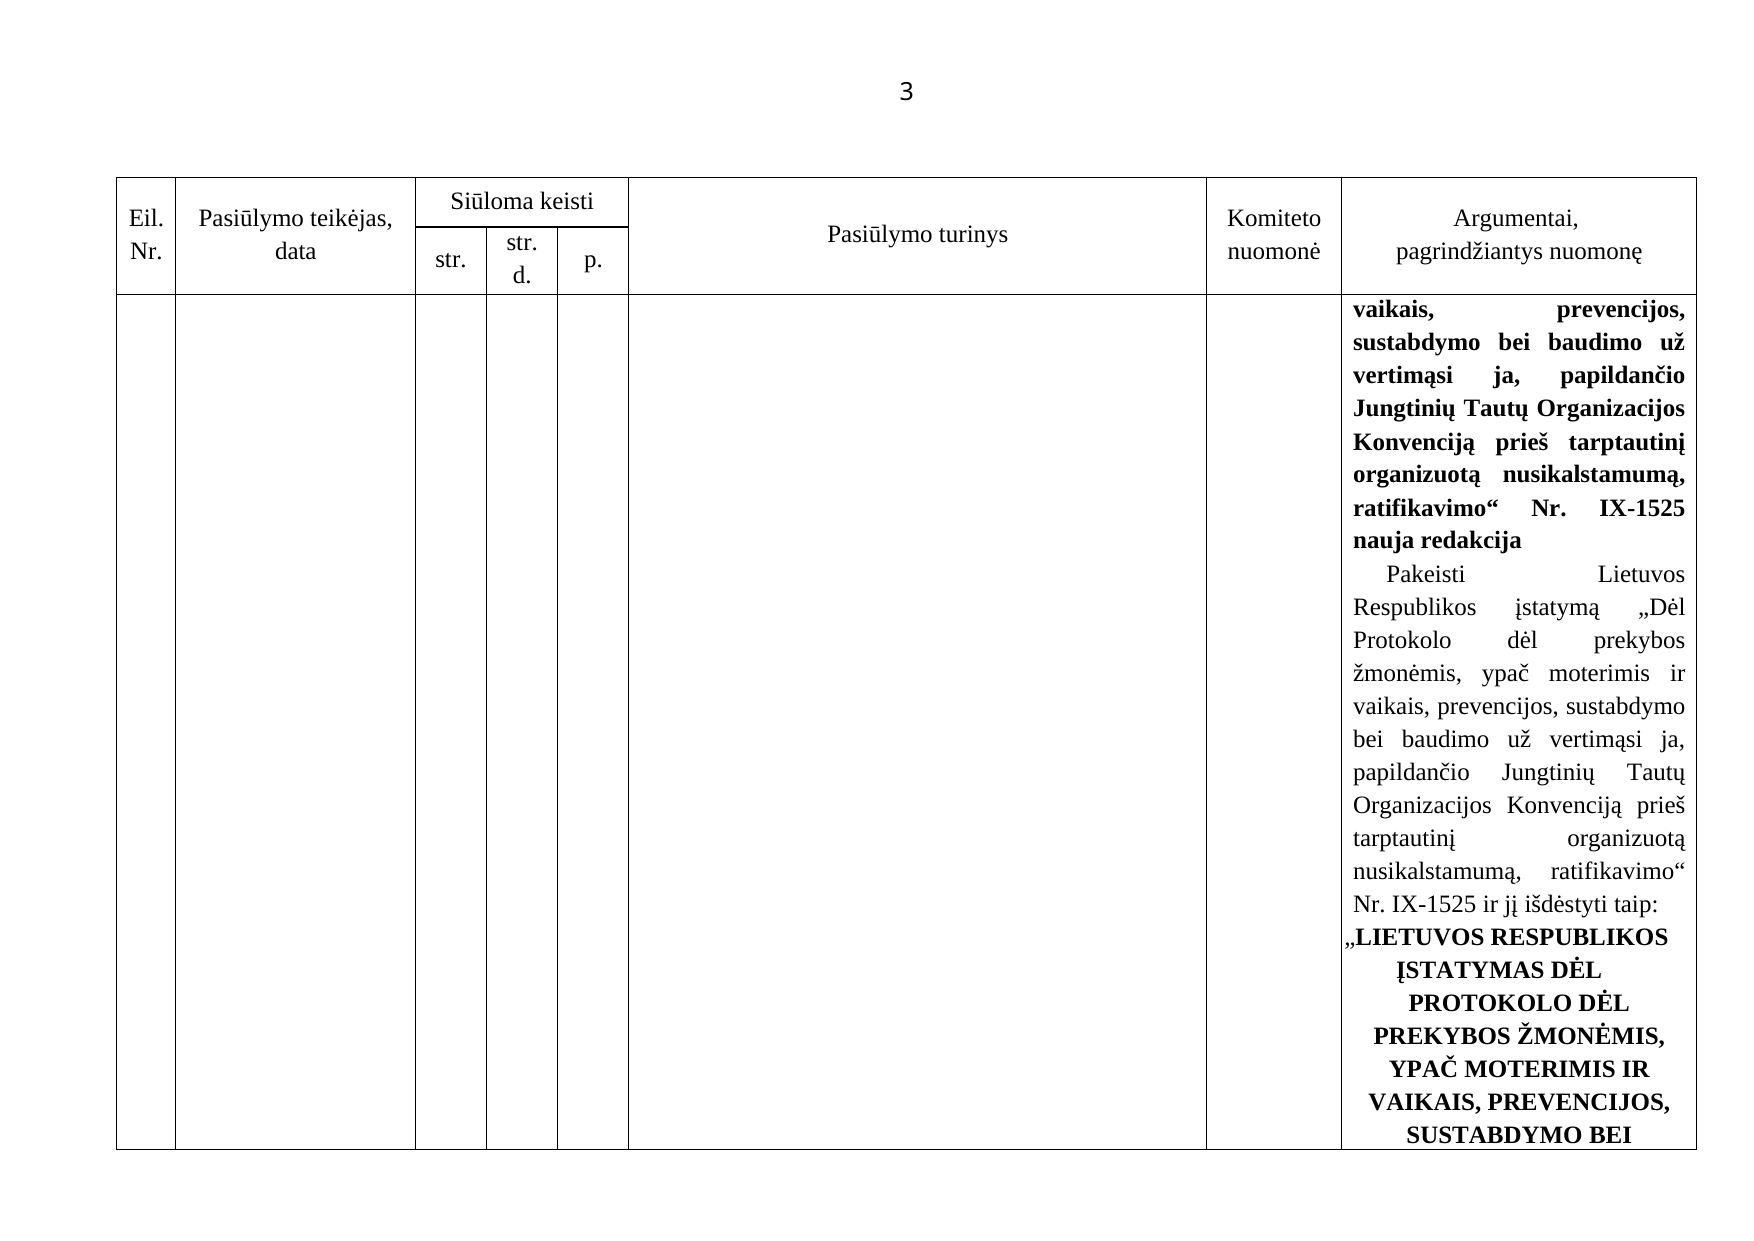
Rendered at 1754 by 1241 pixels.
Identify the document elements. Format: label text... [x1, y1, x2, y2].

table_cell [176, 295, 415, 1149]
table_header Eil. Nr. [117, 178, 175, 293]
table_header Pasiūlymo turinys [629, 178, 1206, 293]
table_cell [1207, 295, 1341, 1149]
table_header Argumentai, pagrindžiantys nuomonę [1342, 178, 1696, 293]
table_header Siūloma keisti [416, 178, 628, 226]
table_cell vaikais, prevencijos, sustabdymo bei baudimo už vertimąsi ja, papildančio Jungtinių Tautų Organizacijos Konvenciją prieš tarptautinį organizuotą nusikalstamumą, ratifikavimo“ Nr. IX-1525 nauja redakcija Pakeisti Lietuvos Respublikos įstatymą „Dėl Protokolo dėl prekybos žmonėmis, ypač moterimis ir vaikais, prevencijos, sustabdymo bei baudimo už vertimąsi ja, papildančio Jungtinių Tautų Organizacijos Konvenciją prieš tarptautinį organizuotą nusikalstamumą, ratifikavimo“ Nr. IX-1525 ir jį išdėstyti taip: „LIETUVOS RESPUBLIKOS ĮSTATYMAS DĖL PROTOKOLO DĖL PREKYBOS ŽMONĖMIS, YPAČ MOTERIMIS IR VAIKAIS, PREVENCIJOS, SUSTABDYMO BEI [1342, 295, 1696, 1149]
table_cell [416, 295, 486, 1149]
table_cell [558, 295, 628, 1149]
table_cell [487, 295, 557, 1149]
table_header Pasiūlymo teikėjas, data [176, 178, 415, 293]
table_header Komiteto nuomonė [1207, 178, 1341, 293]
table_cell p. [558, 228, 628, 293]
table_cell [629, 295, 1206, 1149]
table_cell str. d. [487, 228, 557, 293]
table_cell [117, 295, 175, 1149]
table_cell str. [416, 228, 486, 293]
